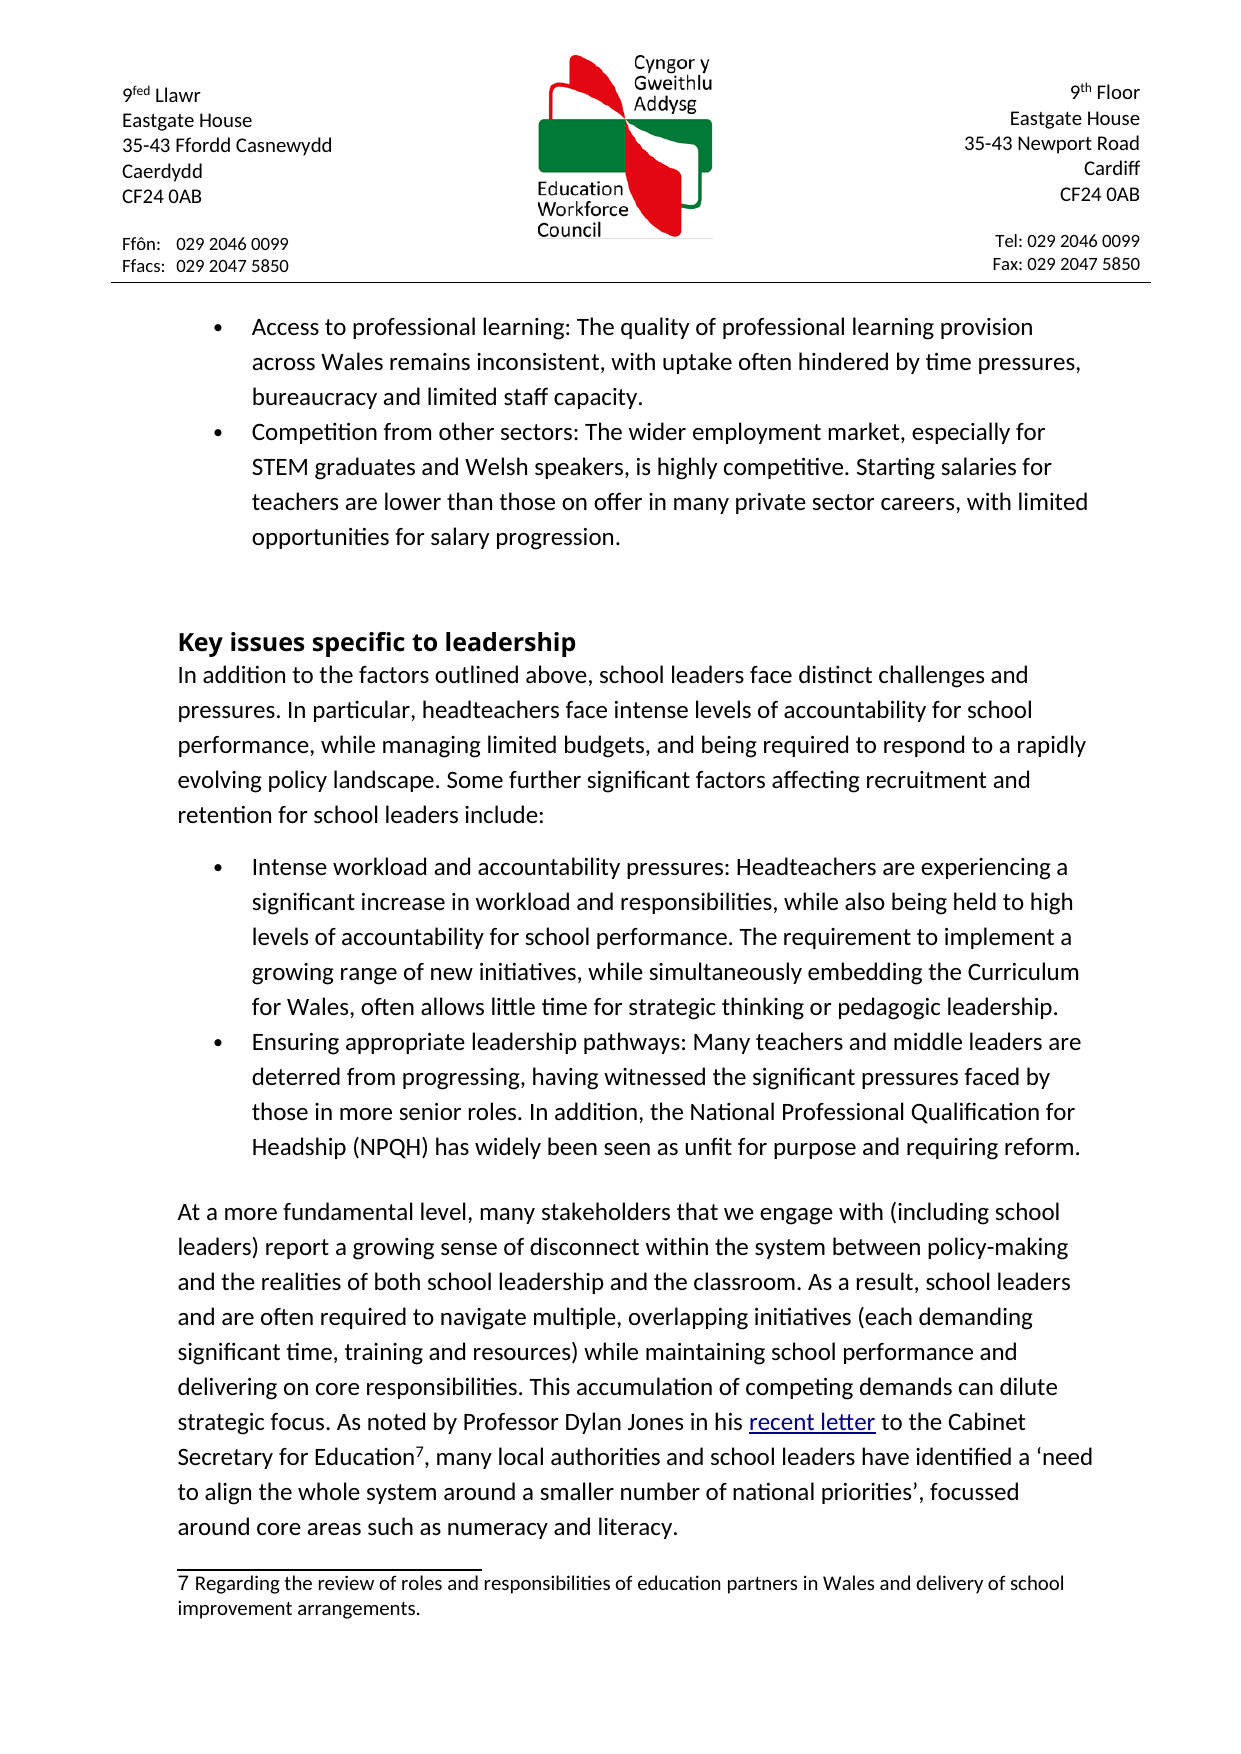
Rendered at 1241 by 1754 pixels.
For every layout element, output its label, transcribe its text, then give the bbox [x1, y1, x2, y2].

list Intense workload and accountability pressures: Headteachers are experiencing a significant increase in workload and responsibilities, while also being held to high levels of accountability for school performance. The requirement to implement a growing range of new initiatives, while simultaneously embedding the Curriculum for Wales, often allows little time for strategic thinking or pedagogic leadership. [214, 851, 1099, 1021]
list Ensuring appropriate leadership pathways: Many teachers and middle leaders are deterred from progressing, having witnessed the significant pressures faced by those in more senior roles. In addition, the National Professional Qualification for Headship (NPQH) has widely been seen as unfit for purpose and requiring reform. [214, 1026, 1099, 1161]
subtitle Key issues specific to leadership [177, 625, 1099, 659]
text Regarding the review of roles and responsibilities of education partners in Wales and delivery of school improvement arrangements. [177, 1570, 1099, 1621]
text In addition to the factors outlined above, school leaders face distinct challenges and pressures. In particular, headteachers face intense levels of accountability for school performance, while managing limited budgets, and being required to respond to a rapidly evolving policy landscape. Some further significant factors affecting recruitment and retention for school leaders include: [177, 659, 1099, 829]
text At a more fundamental level, many stakeholders that we engage with (including school leaders) report a growing sense of disconnect within the system between policy-making and the realities of both school leadership and the classroom. As a result, school leaders and are often required to navigate multiple, overlapping initiatives (each demanding significant time, training and resources) while maintaining school performance and delivering on core responsibilities. This accumulation of competing demands can dilute strategic focus. As noted by Professor Dylan Jones in his recent letter to the Cabinet Secretary for Education, many local authorities and school leaders have identified a ‘need to align the whole system around a smaller number of national priorities’, focussed around core areas such as numeracy and literacy. [177, 1196, 1099, 1542]
list Access to professional learning: The quality of professional learning provision across Wales remains inconsistent, with uptake often hindered by time pressures, bureaucracy and limited staff capacity. [214, 312, 1099, 412]
list Competition from other sectors: The wider employment market, especially for STEM graduates and Welsh speakers, is highly competitive. Starting salaries for teachers are lower than those on offer in many private sector careers, with limited opportunities for salary progression. [214, 417, 1099, 552]
